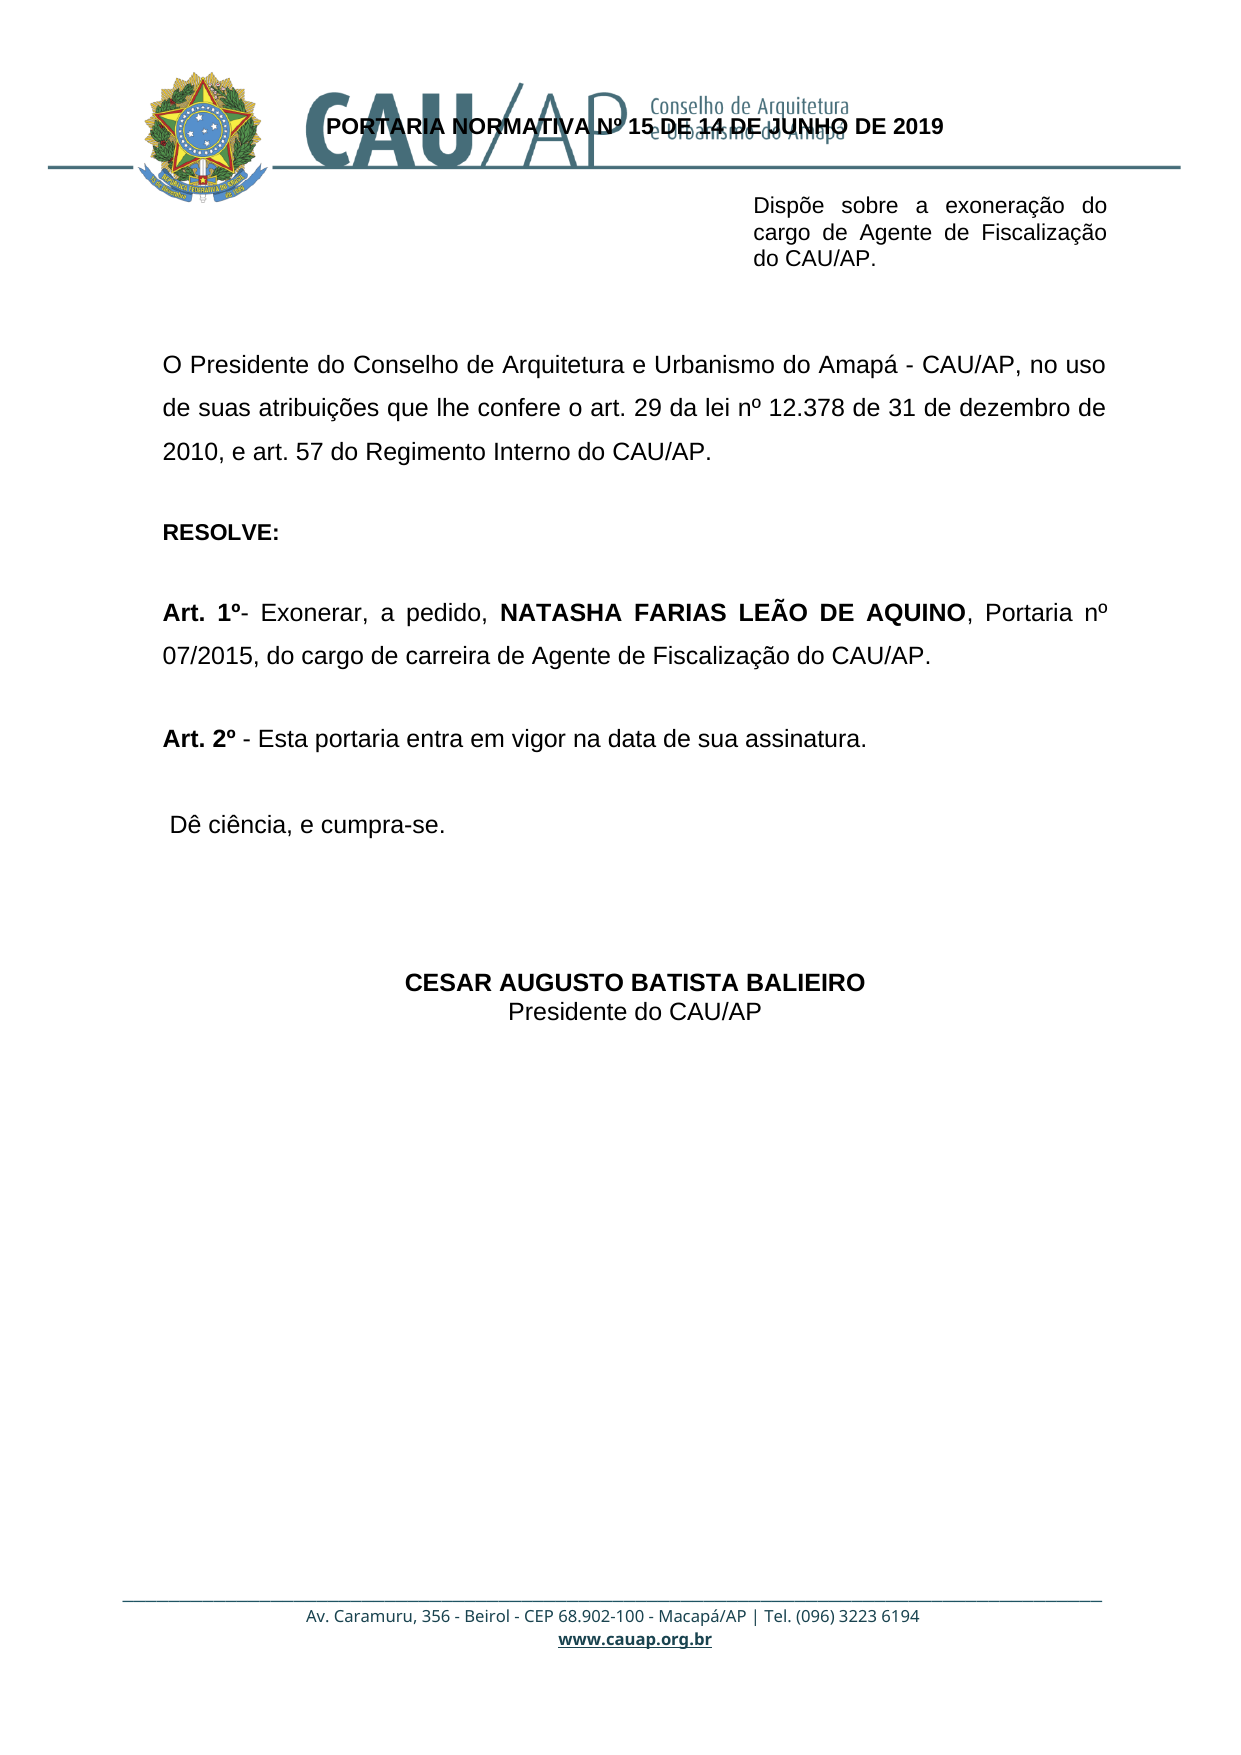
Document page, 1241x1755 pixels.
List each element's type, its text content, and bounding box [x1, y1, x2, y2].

text CESAR AUGUSTO BATISTA BALIEIRO [162, 968, 1107, 997]
text Art. 1º- Exonerar, a pedido, NATASHA FARIAS LEÃO DE AQUINO, Portaria nº 07/2015, do cargo de carreira de Agente de Fiscalização do CAU/AP. [162, 598, 1107, 670]
text Dispõe sobre a exoneração do cargo de Agente de Fiscalização do CAU/AP. [753, 222, 1107, 271]
text RESOLVE: [162, 519, 1107, 545]
text Art. 2º - Esta portaria entra em vigor na data de sua assinatura. [162, 724, 1107, 752]
text Dê ciência, e cumpra-se. [162, 810, 1107, 839]
text O Presidente do Conselho de Arquitetura e Urbanismo do Amapá - CAU/AP, no uso de suas atribuições que lhe confere o art. 29 da lei nº 12.378 de 31 de dezembro de 2010, e art. 57 do Regimento Interno do CAU/AP. [162, 350, 1107, 465]
text Presidente do CAU/AP [162, 997, 1107, 1026]
